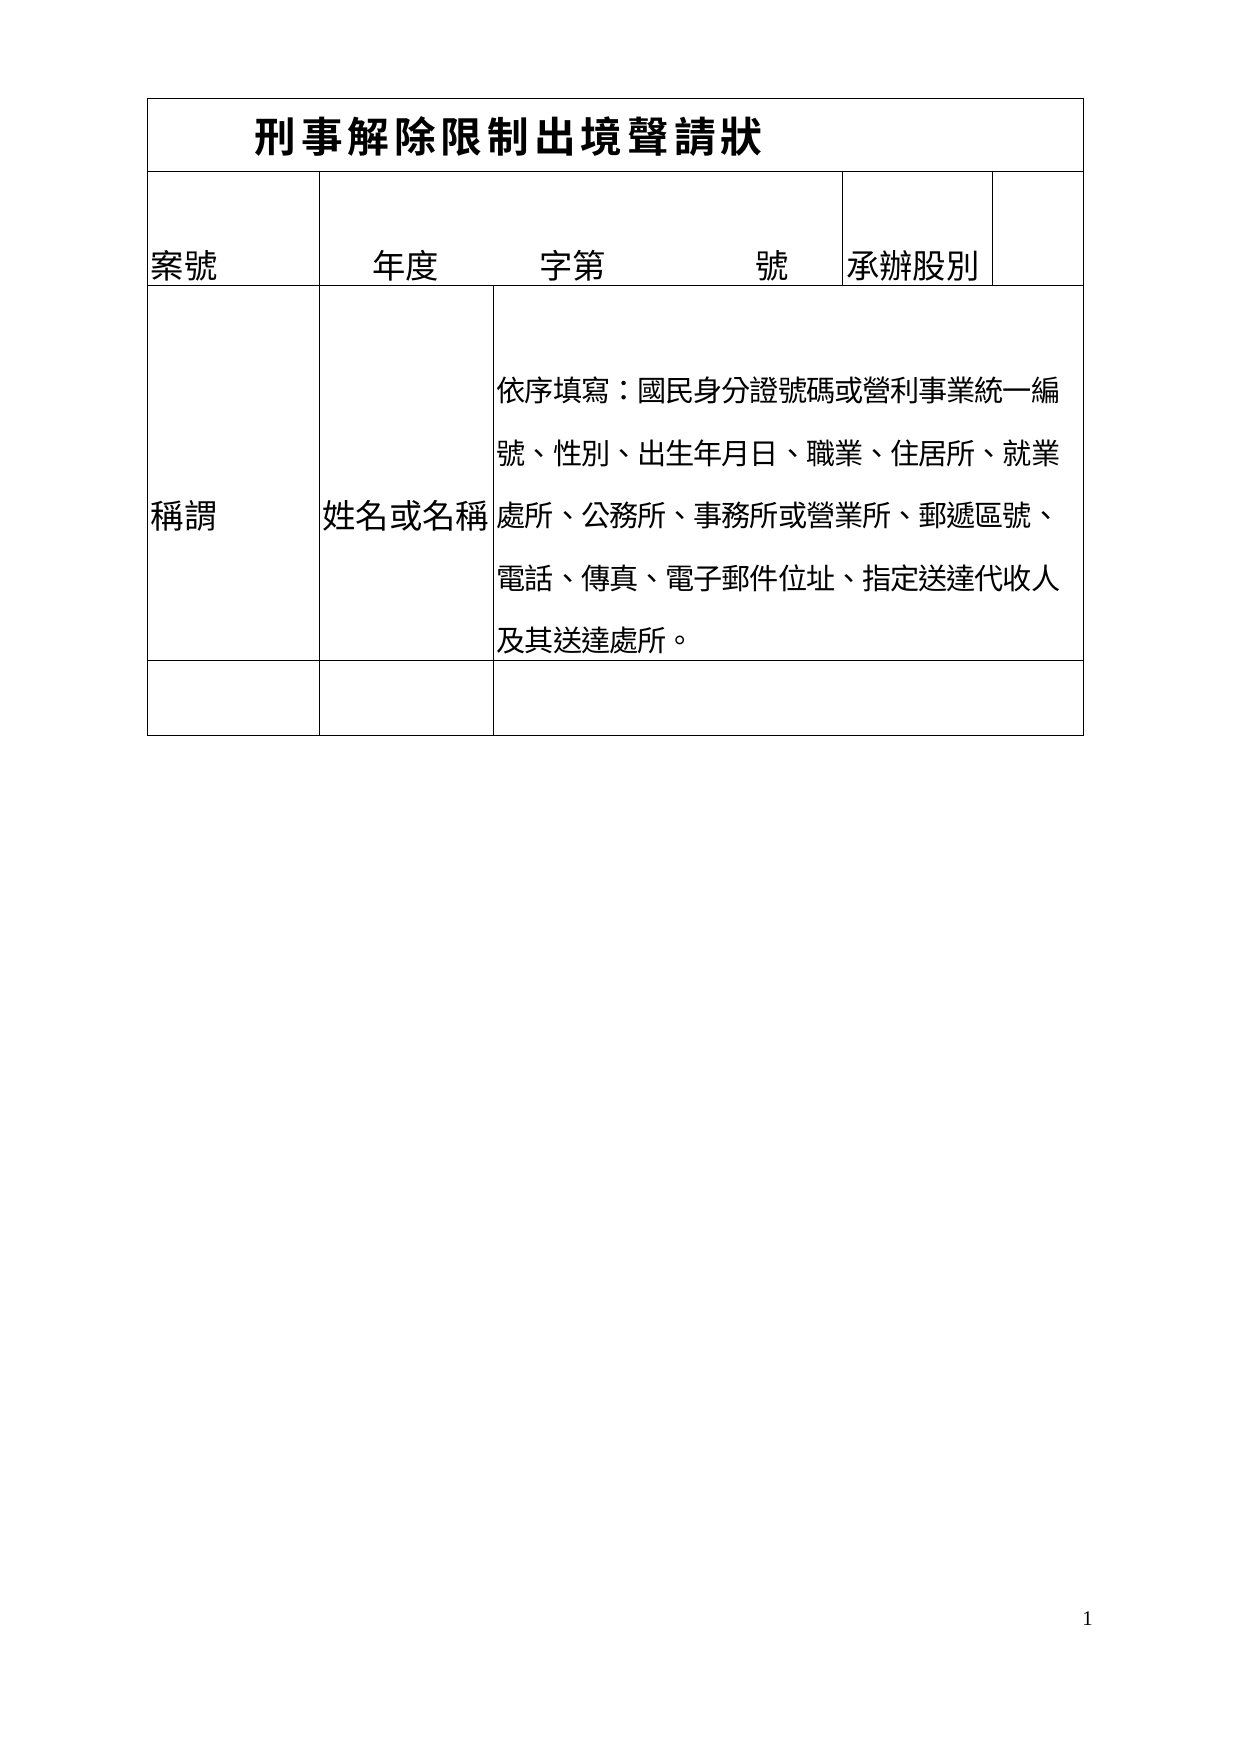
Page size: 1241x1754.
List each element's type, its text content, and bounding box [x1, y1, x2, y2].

table_header 刑事解除限制出境聲請狀 [148, 99, 1083, 171]
table_cell 案號 [148, 172, 319, 285]
table_cell 依序填寫：國民身分證號碼或營利事業統一編號、性別、出生年月日、職業、住居所、就業處所、公務所、事務所或營業所、郵遞區號、電話、傳真、電子郵件位址、指定送達代收人及其送達處所。 [494, 286, 1083, 660]
table_cell [148, 661, 319, 735]
table_cell 姓名或名稱 [320, 286, 493, 660]
table_cell 稱謂 [148, 286, 319, 660]
table_cell [494, 661, 1083, 735]
table_cell 年度 字第 號 [320, 172, 842, 285]
table_cell [993, 172, 1083, 285]
table_cell 承辦股別 [843, 172, 992, 285]
table_cell [320, 661, 493, 735]
